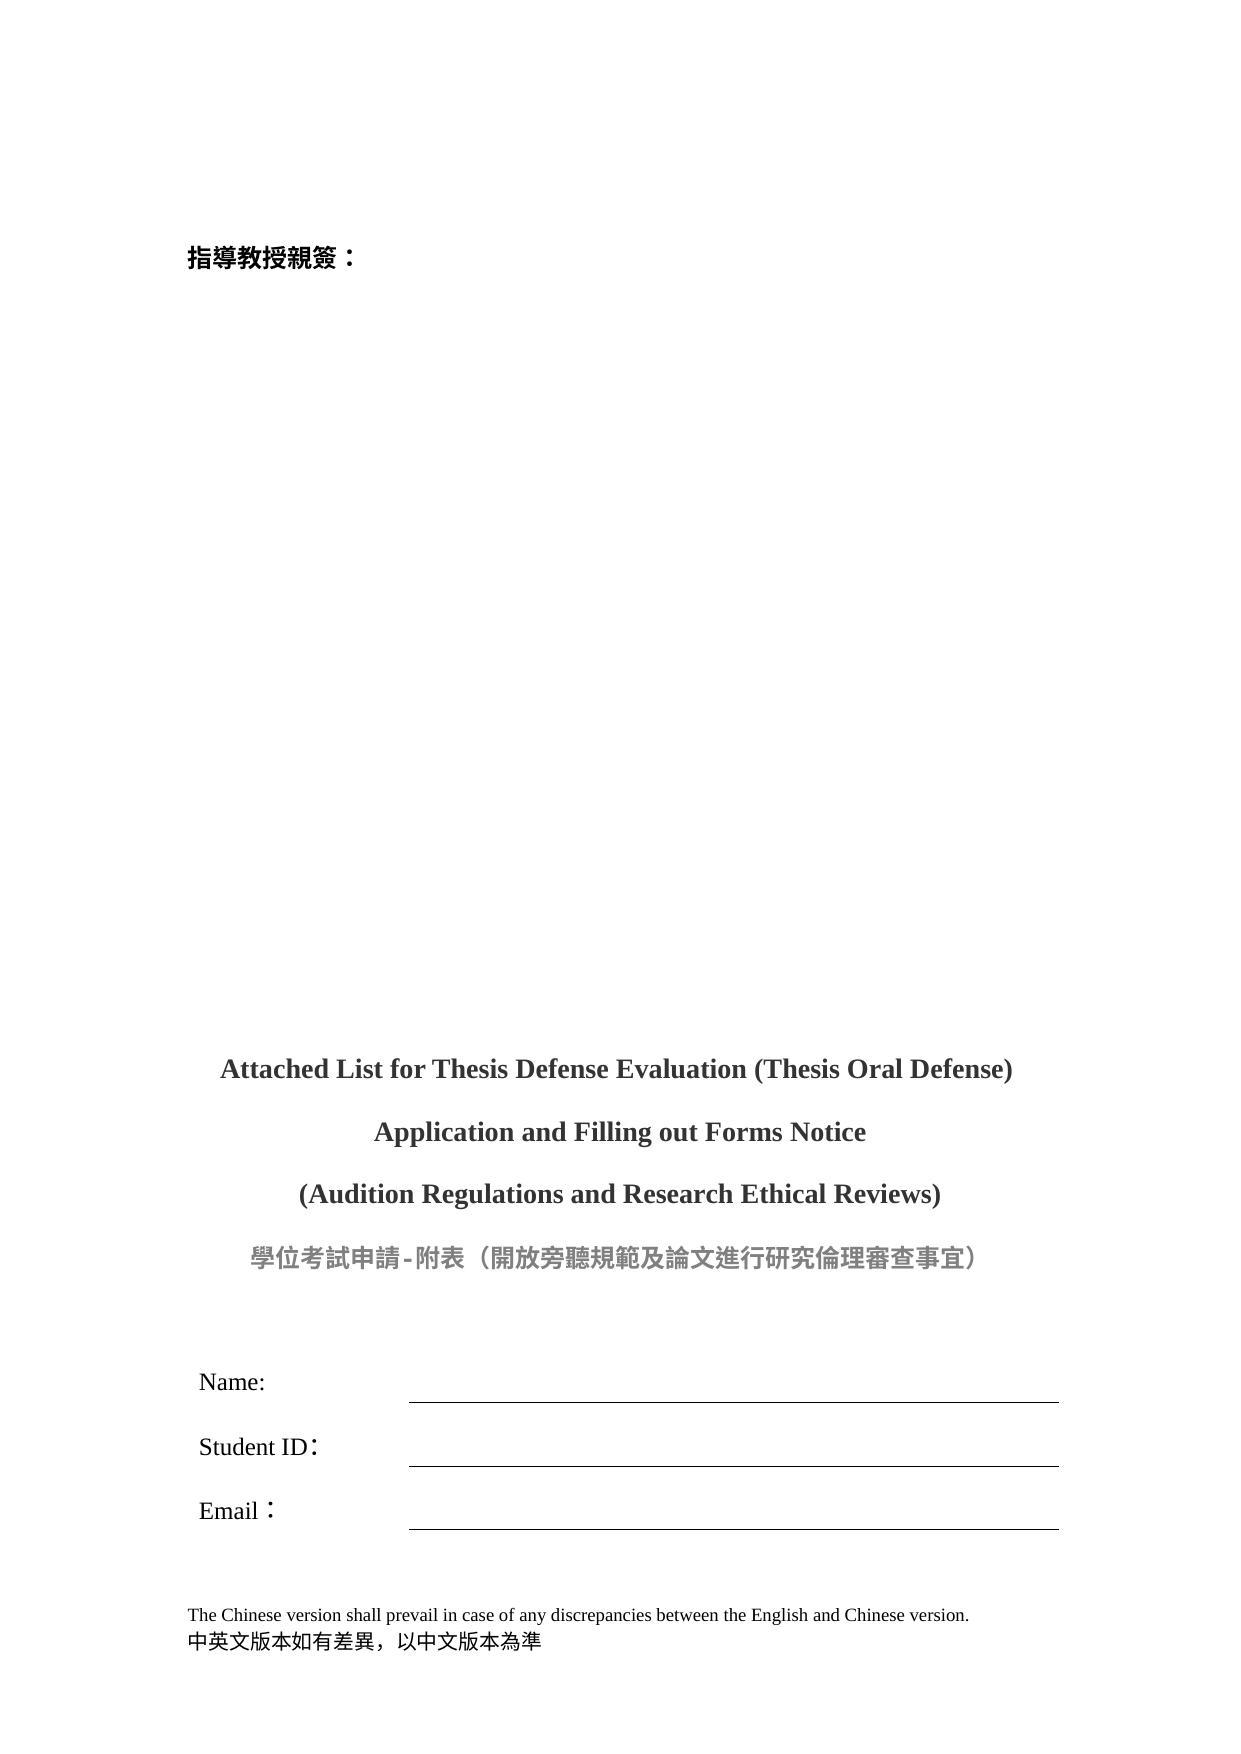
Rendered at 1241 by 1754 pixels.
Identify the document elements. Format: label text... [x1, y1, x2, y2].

table_cell Email： [188, 1466, 409, 1529]
text (Audition Regulations and Research Ethical Reviews) [187, 1152, 1053, 1214]
table_cell [409, 1467, 1059, 1529]
text 指導教授親簽： [187, 214, 1053, 277]
text 學位考試申請-附表（開放旁聽規範及論文進行研究倫理審查事宜） [187, 1214, 1053, 1277]
text Application and Filling out Forms Notice [187, 1089, 1053, 1152]
table_cell Student ID： [188, 1402, 409, 1466]
table_header [409, 1340, 1059, 1402]
table_cell [409, 1403, 1059, 1466]
text Attached List for Thesis Defense Evaluation (Thesis Oral Defense) [187, 1027, 1053, 1089]
table_header Name: [188, 1340, 409, 1402]
